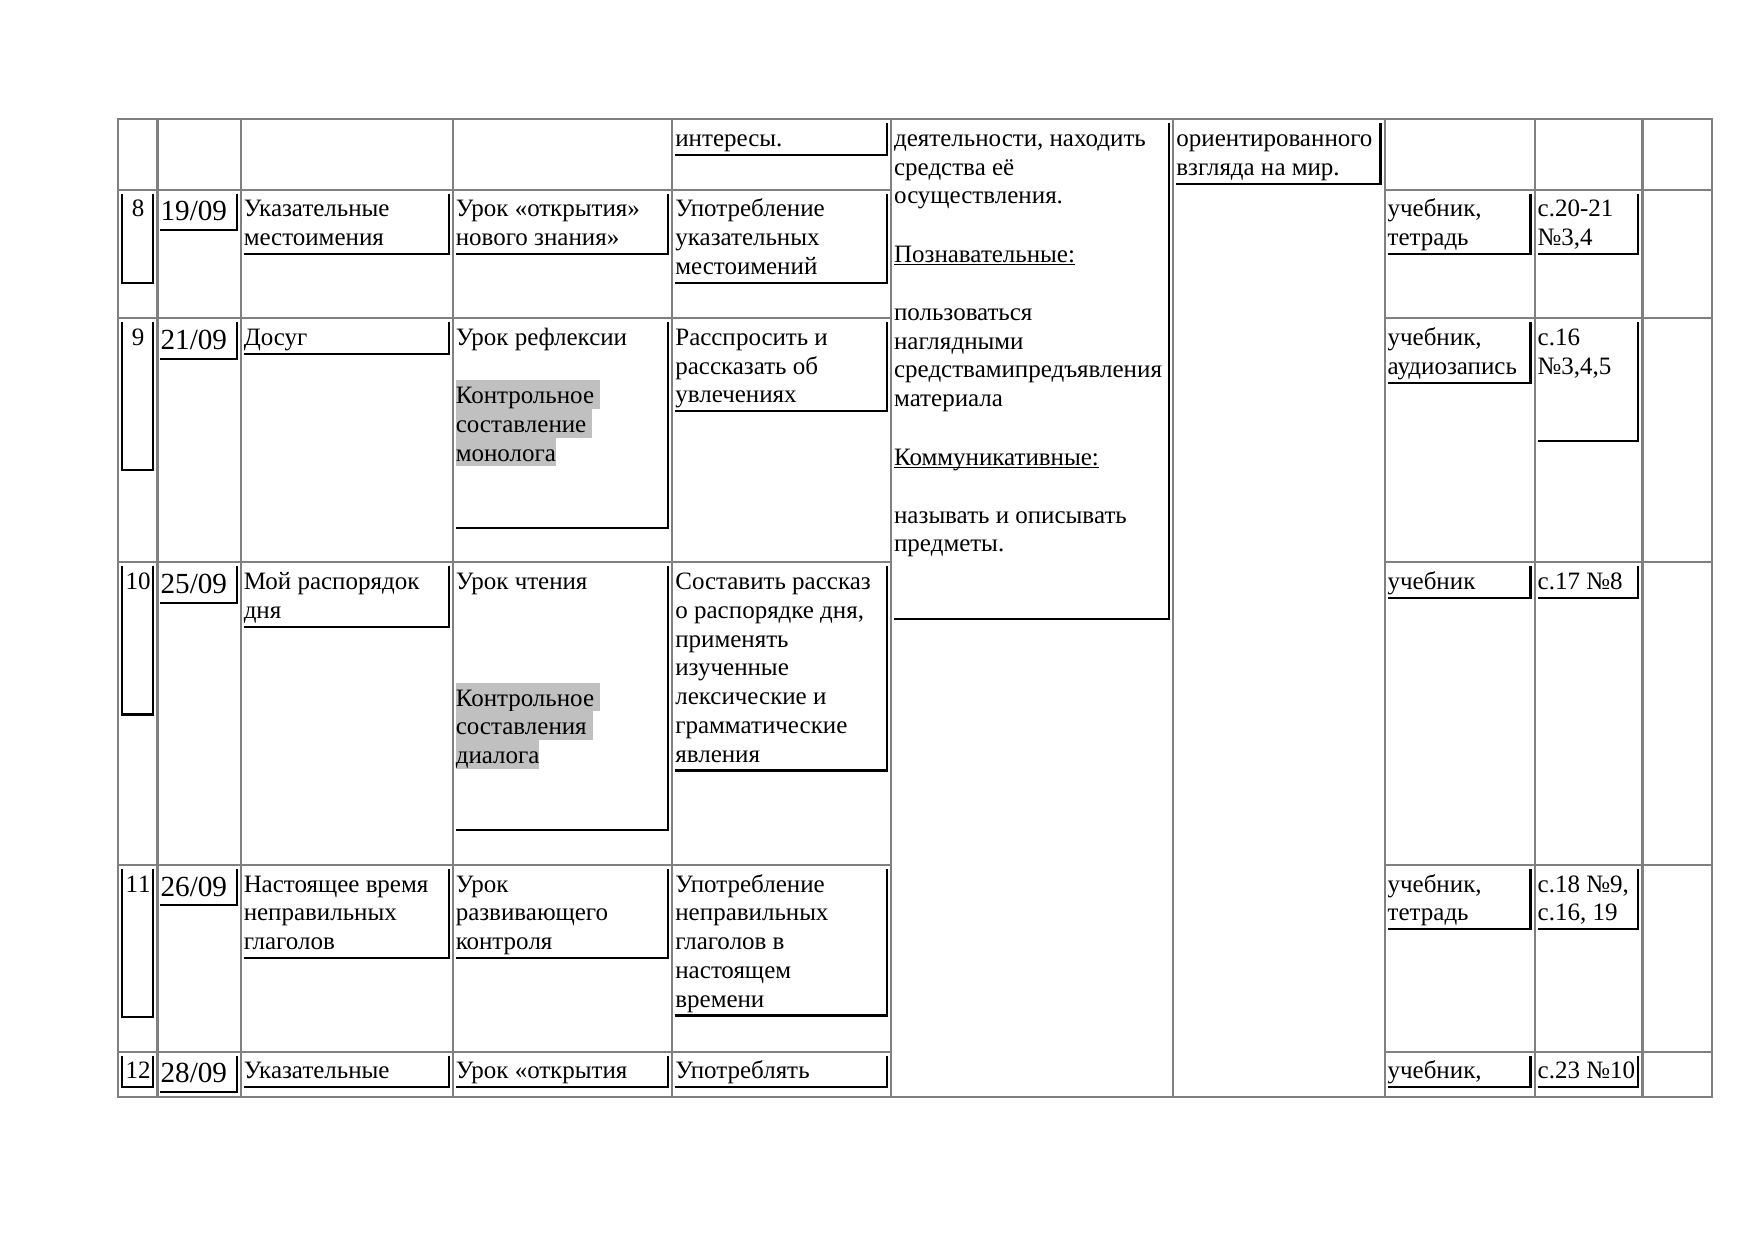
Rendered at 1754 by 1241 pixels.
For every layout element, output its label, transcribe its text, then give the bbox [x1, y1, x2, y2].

table_cell Мой распорядок дня [242, 563, 452, 864]
table_cell 19/09 [159, 191, 240, 317]
table_cell Урок развивающего контроля [454, 866, 671, 1051]
table_cell Расспросить и рассказать об увлечениях [673, 319, 890, 561]
table_cell 10 [119, 563, 156, 864]
table_cell [1644, 120, 1711, 188]
table_cell Употребление неправильных глаголов в настоящем времени [673, 866, 890, 1051]
table_cell 11 [119, 866, 156, 1051]
table_cell ориентированного взгляда на мир. [1174, 120, 1384, 1096]
table_cell Указательные местоимения [242, 191, 452, 317]
table_cell [1644, 1053, 1711, 1096]
table_cell с.23 №10 [1536, 1053, 1641, 1096]
table_cell [242, 120, 452, 188]
table_cell Настоящее время неправильных глаголов [242, 866, 452, 1051]
table_cell Урок рефлексии Контрольное составление монолога [454, 319, 671, 561]
table_cell учебник, аудиозапись [1386, 319, 1534, 561]
table_cell [119, 120, 156, 188]
table_cell Указательные [242, 1053, 452, 1096]
table_cell с.18 №9, с.16, 19 [1536, 866, 1641, 1051]
table_cell 21/09 [159, 319, 240, 561]
table_cell Урок «открытия [454, 1053, 671, 1096]
table_cell учебник [1386, 563, 1534, 864]
table_cell с.17 №8 [1536, 563, 1641, 864]
table_cell [454, 120, 671, 188]
table_cell [1644, 866, 1711, 1051]
table_cell Досуг [242, 319, 452, 561]
table_cell [1644, 319, 1711, 561]
table_cell Употреблять [673, 1053, 890, 1096]
table_cell интересы. [673, 120, 890, 188]
table_cell [159, 120, 240, 188]
table_cell Урок «открытия» нового знания» [454, 191, 671, 317]
table_cell учебник, [1386, 1053, 1534, 1096]
table_cell [1386, 120, 1534, 188]
table_cell с.16 №3,4,5 [1536, 319, 1641, 561]
table_cell учебник, тетрадь [1386, 191, 1534, 317]
table_cell 12 [119, 1053, 156, 1096]
table_cell 8 [119, 191, 156, 317]
table_cell [1644, 191, 1711, 317]
table_cell Употребление указательных местоимений [673, 191, 890, 317]
table_cell 25/09 [159, 563, 240, 864]
table_cell 28/09 [159, 1053, 240, 1096]
table_cell учебник, тетрадь [1386, 866, 1534, 1051]
table_cell Урок чтения Контрольное составления диалога [454, 563, 671, 864]
table_cell [1536, 120, 1641, 188]
table_cell деятельности, находить средства её осуществления. Познавательные: пользоваться наглядными средствамипредъявления материала Коммуникативные: называть и описывать предметы. [892, 120, 1172, 1096]
table_cell Составить рассказ о распорядке дня, применять изученные лексические и грамматические явления [673, 563, 890, 864]
table_cell [1644, 563, 1711, 864]
table_cell с.20-21 №3,4 [1536, 191, 1641, 317]
table_cell 26/09 [159, 866, 240, 1051]
table_cell 9 [119, 319, 156, 561]
